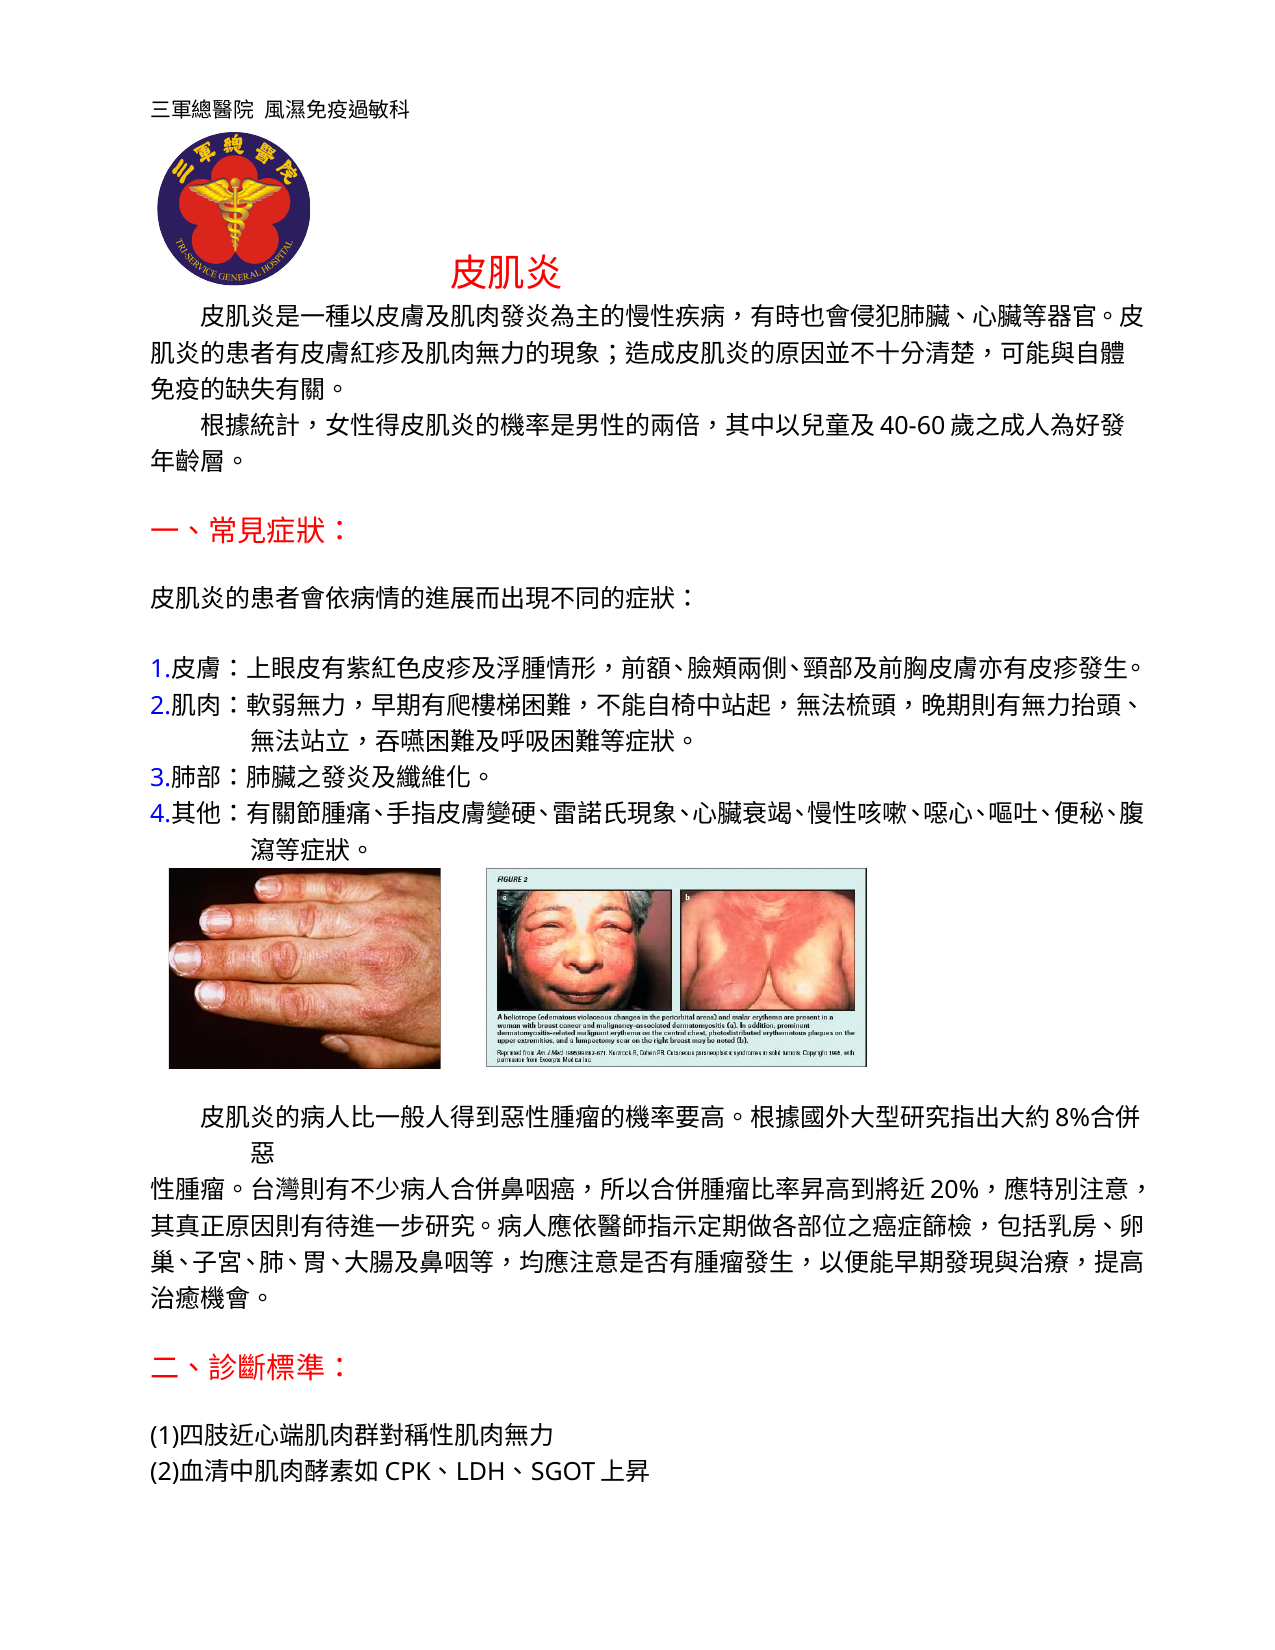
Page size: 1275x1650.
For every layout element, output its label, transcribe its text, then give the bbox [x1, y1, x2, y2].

text 1.皮膚：上眼皮有紫紅色皮疹及浮腫情形，前額、臉頰兩側、頸部及前胸皮膚亦有皮疹發生。 [150, 649, 1144, 685]
text 皮肌炎的病人比一般人得到惡性腫瘤的機率要高。根據國外大型研究指出大約8%合併惡 [200, 1097, 1144, 1170]
text 皮肌炎 [150, 131, 1144, 297]
picture [168, 868, 441, 1069]
text 二、診斷標準： [150, 1344, 1144, 1386]
text 3.肺部：肺臟之發炎及纖維化。 [150, 758, 1144, 794]
text 4.其他：有關節腫痛、手指皮膚變硬、雷諾氏現象、心臟衰竭、慢性咳嗽、噁心、嘔吐、便秘、腹瀉等症狀。 [150, 794, 1144, 866]
text 皮肌炎的患者會依病情的進展而出現不同的症狀： [150, 579, 1144, 615]
text 皮肌炎是一種以皮膚及肌肉發炎為主的慢性疾病，有時也會侵犯肺臟、心臟等器官。皮肌炎的患者有皮膚紅疹及肌肉無力的現象；造成皮肌炎的原因並不十分清楚，可能與自體免疫的缺失有關。 [150, 297, 1144, 406]
text (1)四肢近心端肌肉群對稱性肌肉無力 [150, 1416, 1144, 1452]
text 根據統計，女性得皮肌炎的機率是男性的兩倍，其中以兒童及40-60歲之成人為好發年齡層。 [150, 406, 1144, 478]
text 一、常見症狀： [150, 507, 1144, 549]
text 2.肌肉：軟弱無力，早期有爬樓梯困難，不能自椅中站起，無法梳頭，晚期則有無力抬頭、無法站立，吞嚥困難及呼吸困難等症狀。 [150, 685, 1144, 758]
text 性腫瘤。台灣則有不少病人合併鼻咽癌，所以合併腫瘤比率昇高到將近20%，應特別注意，其真正原因則有待進一步研究。病人應依醫師指示定期做各部位之癌症篩檢，包括乳房、卵巢、子宮、肺、胃、大腸及鼻咽等，均應注意是否有腫瘤發生，以便能早期發現與治療，提高治癒機會。 [150, 1170, 1144, 1315]
picture [155, 131, 311, 286]
picture [484, 866, 868, 1069]
text (2)血清中肌肉酵素如CPK、LDH、SGOT上昇 [150, 1452, 1144, 1488]
